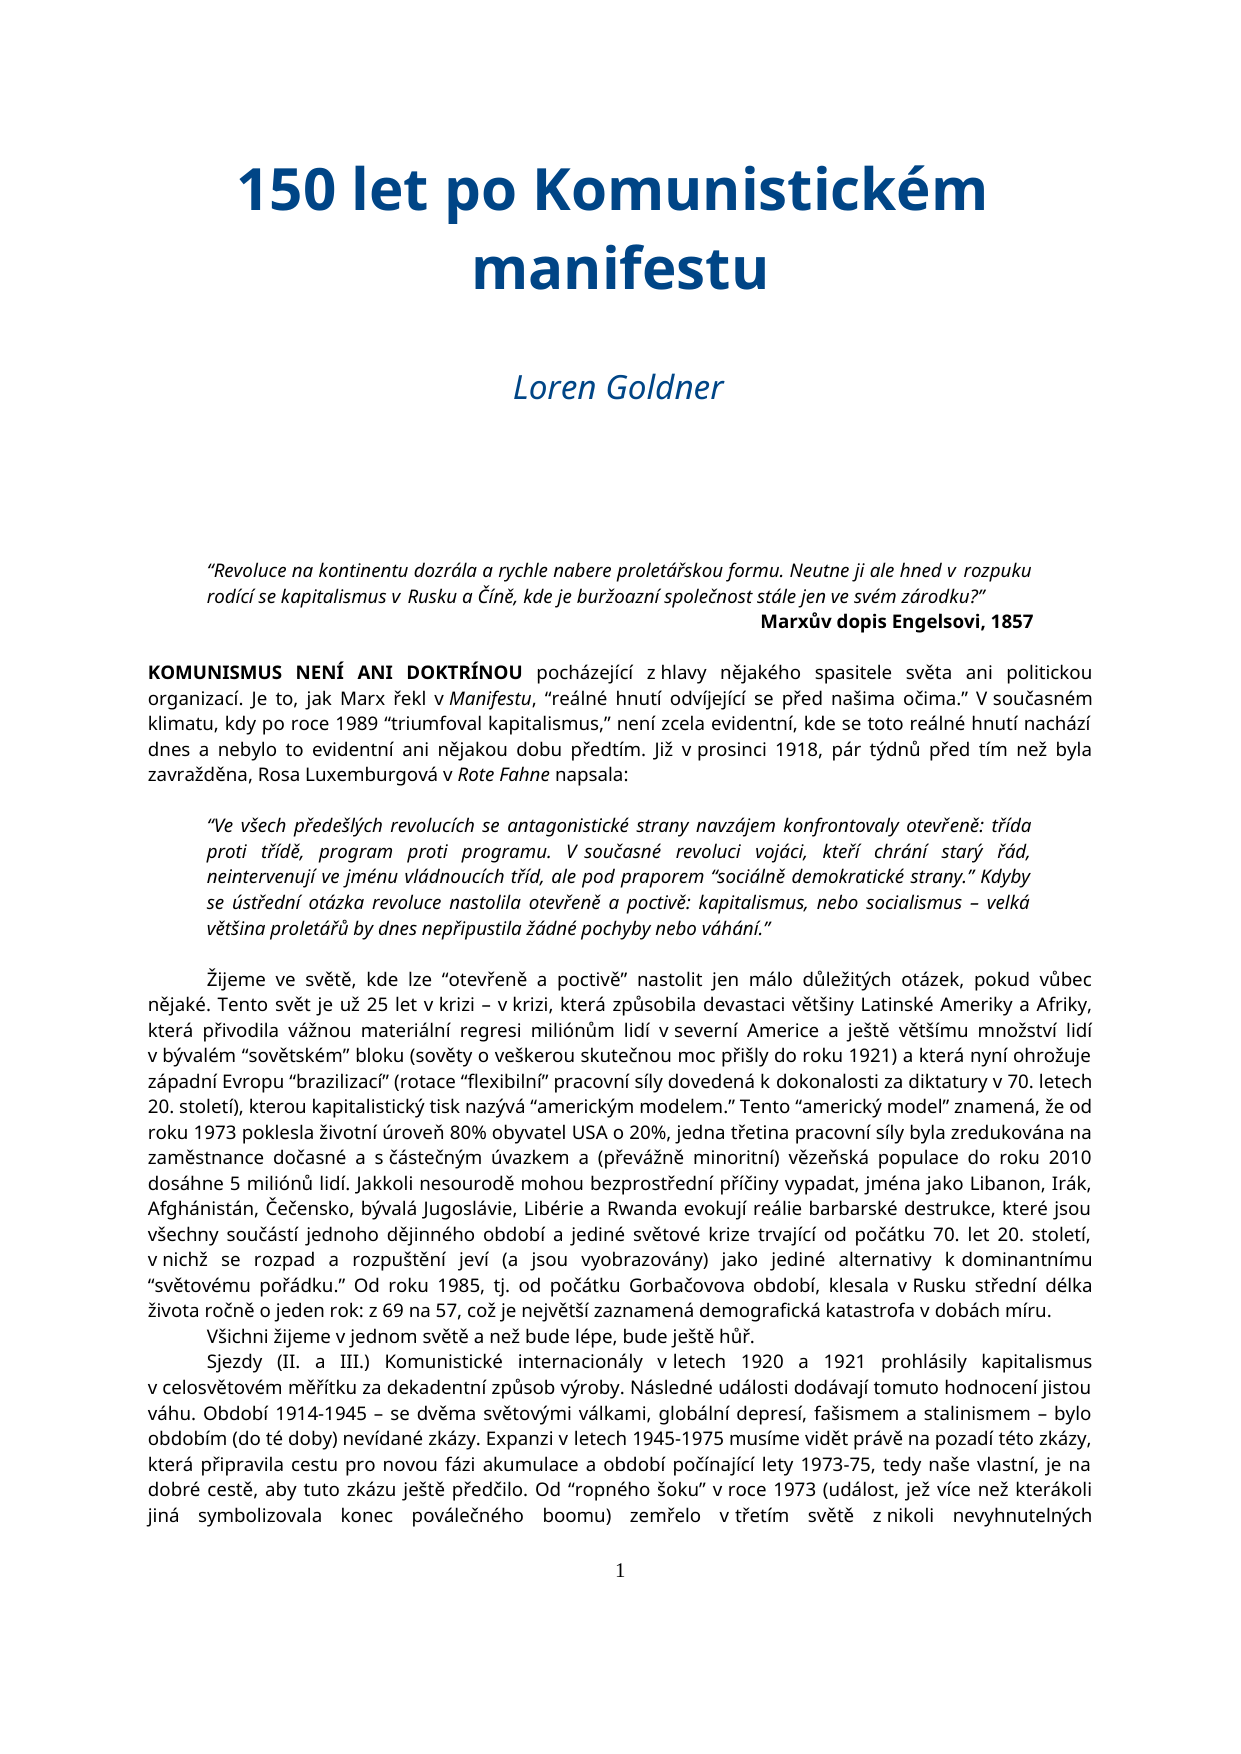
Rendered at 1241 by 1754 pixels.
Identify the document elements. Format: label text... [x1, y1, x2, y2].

text Žijeme ve světě, kde lze “otevřeně a poctivě” nastolit jen málo důležitých otázek, pokud vůbec nějaké. Tento svět je už 25 let v krizi – v krizi, která způsobila devastaci většiny Latinské Ameriky a Afriky, která přivodila vážnou materiální regresi miliónům lidí v severní Americe a ještě většímu množství lidí v bývalém “sovětském” bloku (sověty o veškerou skutečnou moc přišly do roku 1921) a která nyní ohrožuje západní Evropu “brazilizací” (rotace “flexibilní” pracovní síly dovedená k dokonalosti za diktatury v 70. letech 20. století), kterou kapitalistický tisk nazývá “americkým modelem.” Tento “americký model” znamená, že od roku 1973 poklesla životní úroveň 80% obyvatel USA o 20%, jedna třetina pracovní síly byla zredukována na zaměstnance dočasné a s částečným úvazkem a (převážně minoritní) vězeňská populace do roku 2010 dosáhne 5 miliónů lidí. Jakkoli nesourodě mohou bezprostřední příčiny vypadat, jména jako Libanon, Irák, Afghánistán, Čečensko, bývalá Jugoslávie, Libérie a Rwanda evokují reálie barbarské destrukce, které jsou všechny součástí jednoho dějinného období a jediné světové krize trvající od počátku 70. let 20. století, v nichž se rozpad a rozpuštění jeví (a jsou vyobrazovány) jako jediné alternativy k dominantnímu “světovému pořádku.” Od roku 1985, tj. od počátku Gorbačovova období, klesala v Rusku střední délka života ročně o jeden rok: z 69 na 57, což je největší zaznamená demografická katastrofa v dobách míru. [148, 966, 1093, 1323]
text “Revoluce na kontinentu dozrála a rychle nabere proletářskou formu. Neutne ji ale hned v rozpuku rodící se kapitalismus v Rusku a Číně, kde je buržoazní společnost stále jen ve svém zárodku?” [207, 558, 1033, 609]
text Všichni žijeme v jednom světě a než bude lépe, bude ještě hůř. [148, 1323, 1093, 1349]
text manifestu [148, 227, 1093, 307]
subtitle Marxův dopis Engelsovi, 1857 [207, 609, 1033, 634]
text Sjezdy (II. a III.) Komunistické internacionály v letech 1920 a 1921 prohlásily kapitalismus v celosvětovém měřítku za dekadentní způsob výroby. Následné události dodávají tomuto hodnocení jistou váhu. Období 1914-1945 – se dvěma světovými válkami, globální depresí, fašismem a stalinismem – bylo obdobím (do té doby) nevídané zkázy. Expanzi v letech 1945-1975 musíme vidět právě na pozadí této zkázy, která připravila cestu pro novou fázi akumulace a období počínající lety 1973-75, tedy naše vlastní, je na dobré cestě, aby tuto zkázu ještě předčilo. Od “ropného šoku” v roce 1973 (událost, jež více než kterákoli jiná symbolizovala konec poválečného boomu) zemřelo v třetím světě z nikoli nevyhnutelných [148, 1349, 1093, 1527]
text “Ve všech předešlých revolucích se antagonistické strany navzájem konfrontovaly otevřeně: třída proti třídě, program proti programu. V současné revoluci vojáci, kteří chrání starý řád, neintervenují ve jménu vládnoucích tříd, ale pod praporem “sociálně demokratické strany.” Kdyby se ústřední otázka revoluce nastolila otevřeně a poctivě: kapitalismus, nebo socialismus – velká většina proletářů by dnes nepřipustila žádné pochyby nebo váhání.” [207, 813, 1033, 940]
subtitle Loren Goldner [148, 363, 1093, 409]
text Komunismus není ani doktrínou pocházející z hlavy nějakého spasitele světa ani politickou organizací. Je to, jak Marx řekl v Manifestu, “reálné hnutí odvíjející se před našima očima.” V současném klimatu, kdy po roce 1989 “triumfoval kapitalismus,” není zcela evidentní, kde se toto reálné hnutí nachází dnes a nebylo to evidentní ani nějakou dobu předtím. Již v prosinci 1918, pár týdnů před tím než byla zavražděna, Rosa Luxemburgová v Rote Fahne napsala: [148, 660, 1093, 787]
text 150 let po Komunistickém [148, 148, 1093, 227]
